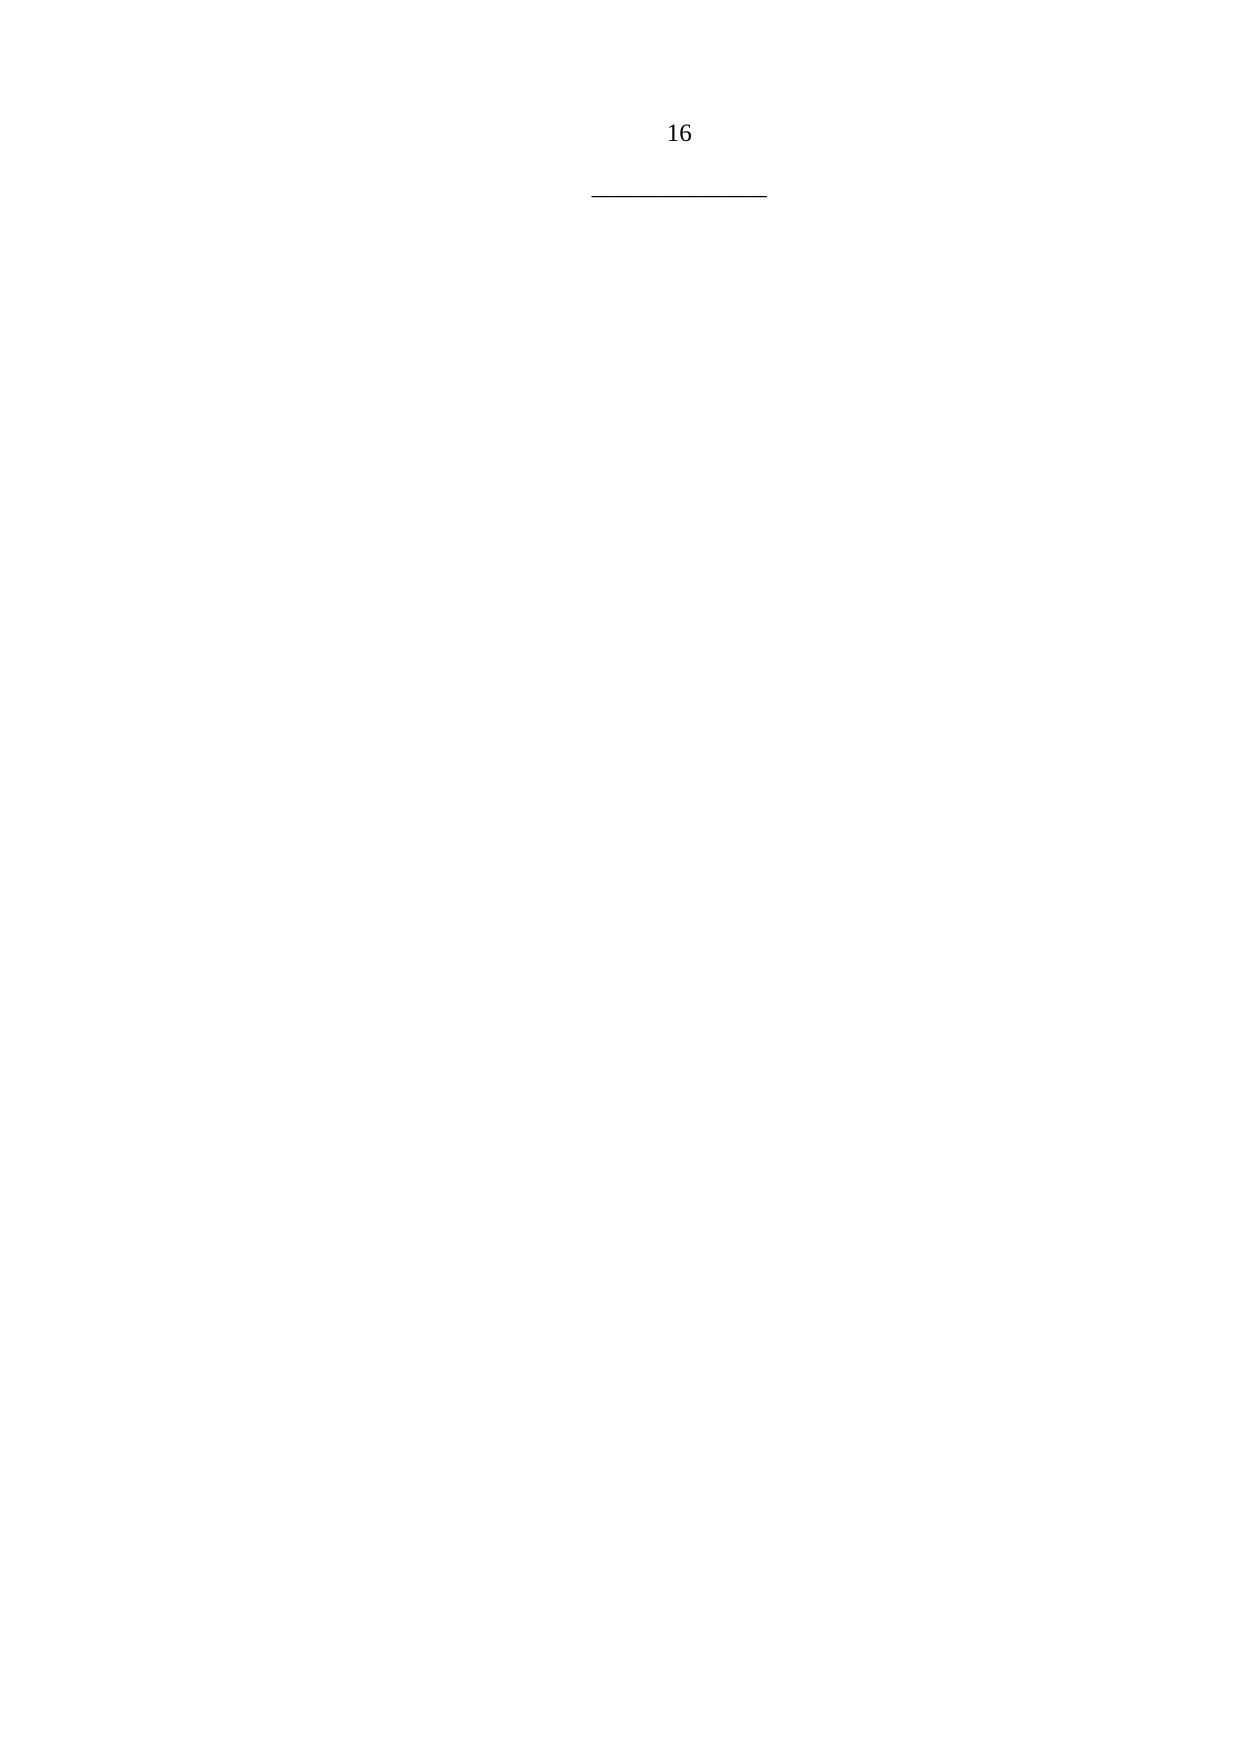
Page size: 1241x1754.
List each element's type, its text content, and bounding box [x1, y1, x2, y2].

text ______________ [177, 171, 1181, 200]
